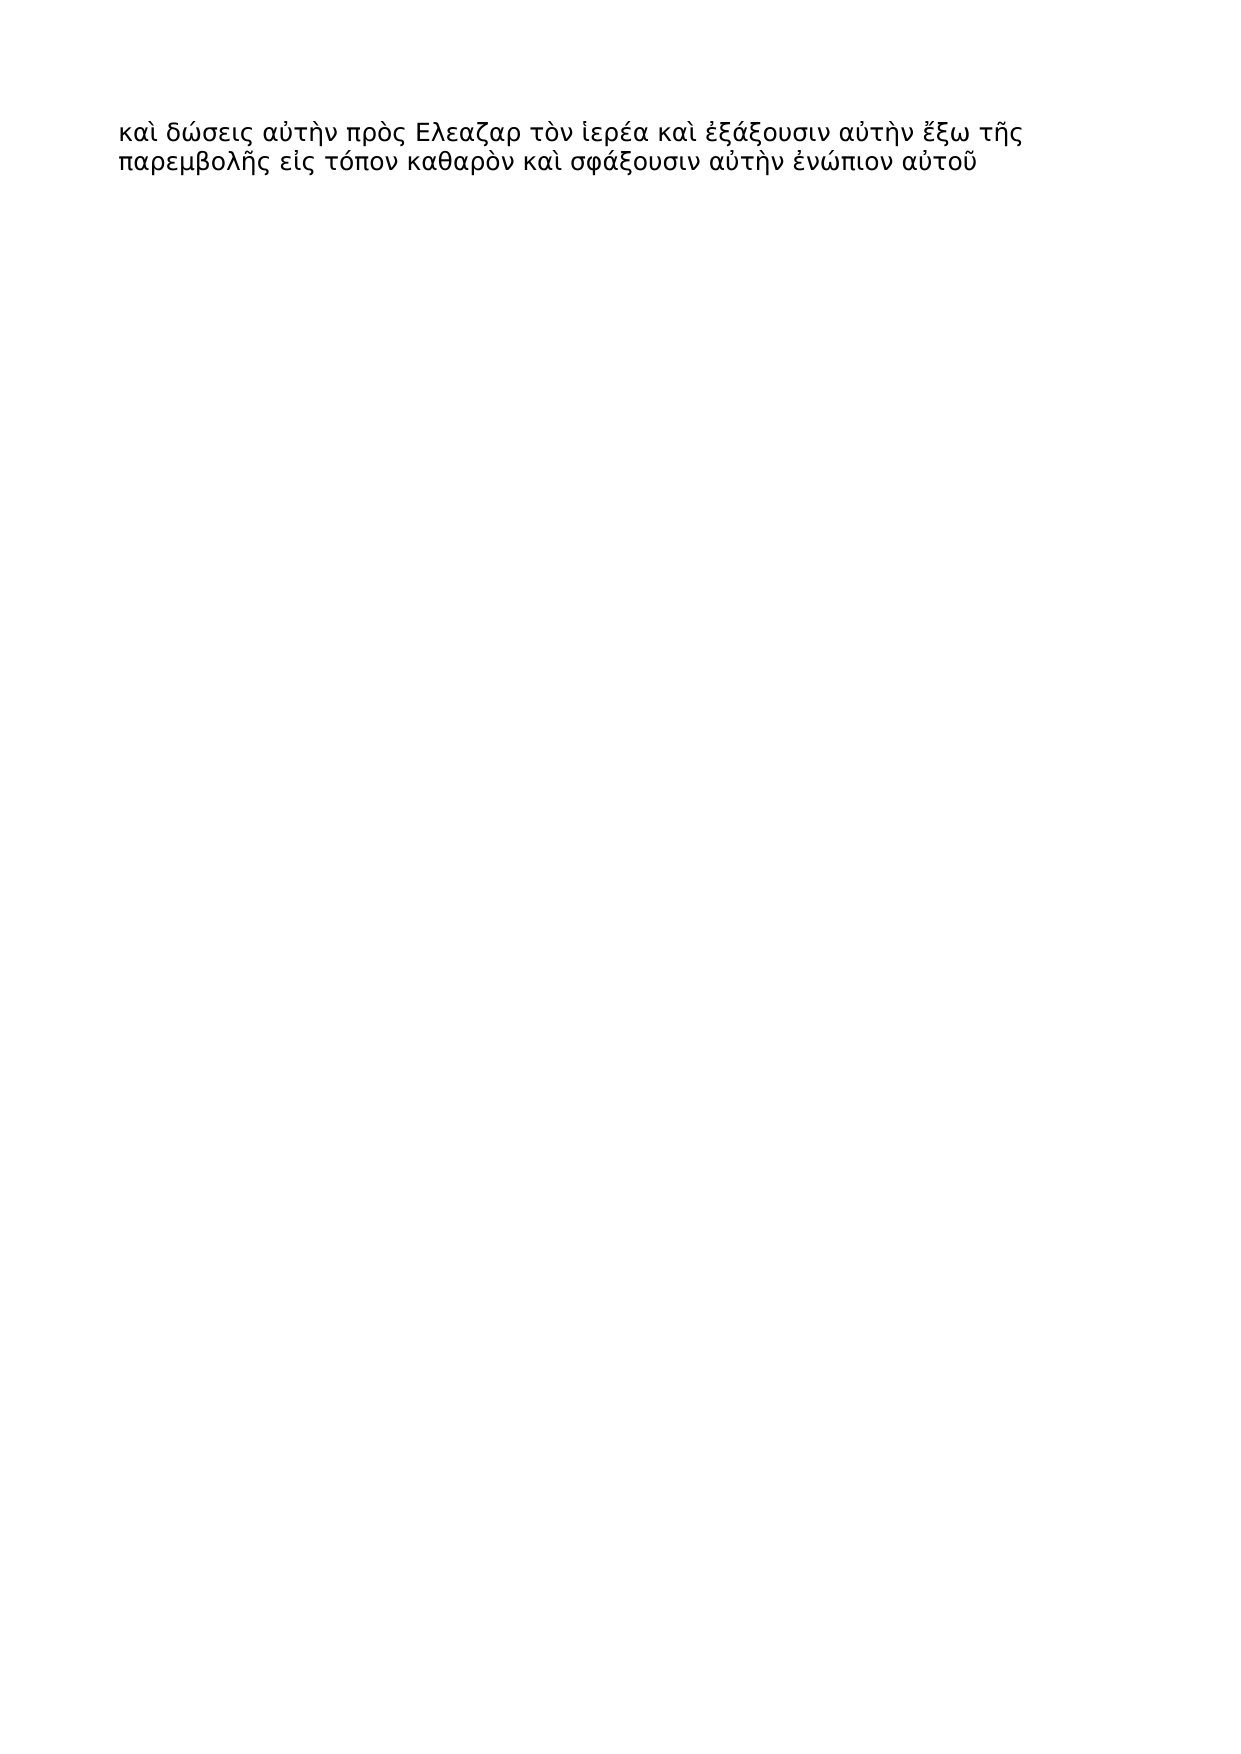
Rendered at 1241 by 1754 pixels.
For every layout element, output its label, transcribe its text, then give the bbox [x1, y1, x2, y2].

text καὶ δώσεις αὐτὴν πρὸς Ελεαζαρ τὸν ἱερέα καὶ ἐξάξουσιν αὐτὴν ἔξω τῆς παρεμβολῆς εἰς τόπον καθαρὸν καὶ σφάξουσιν αὐτὴν ἐνώπιον αὐτοῦ [118, 118, 1122, 176]
